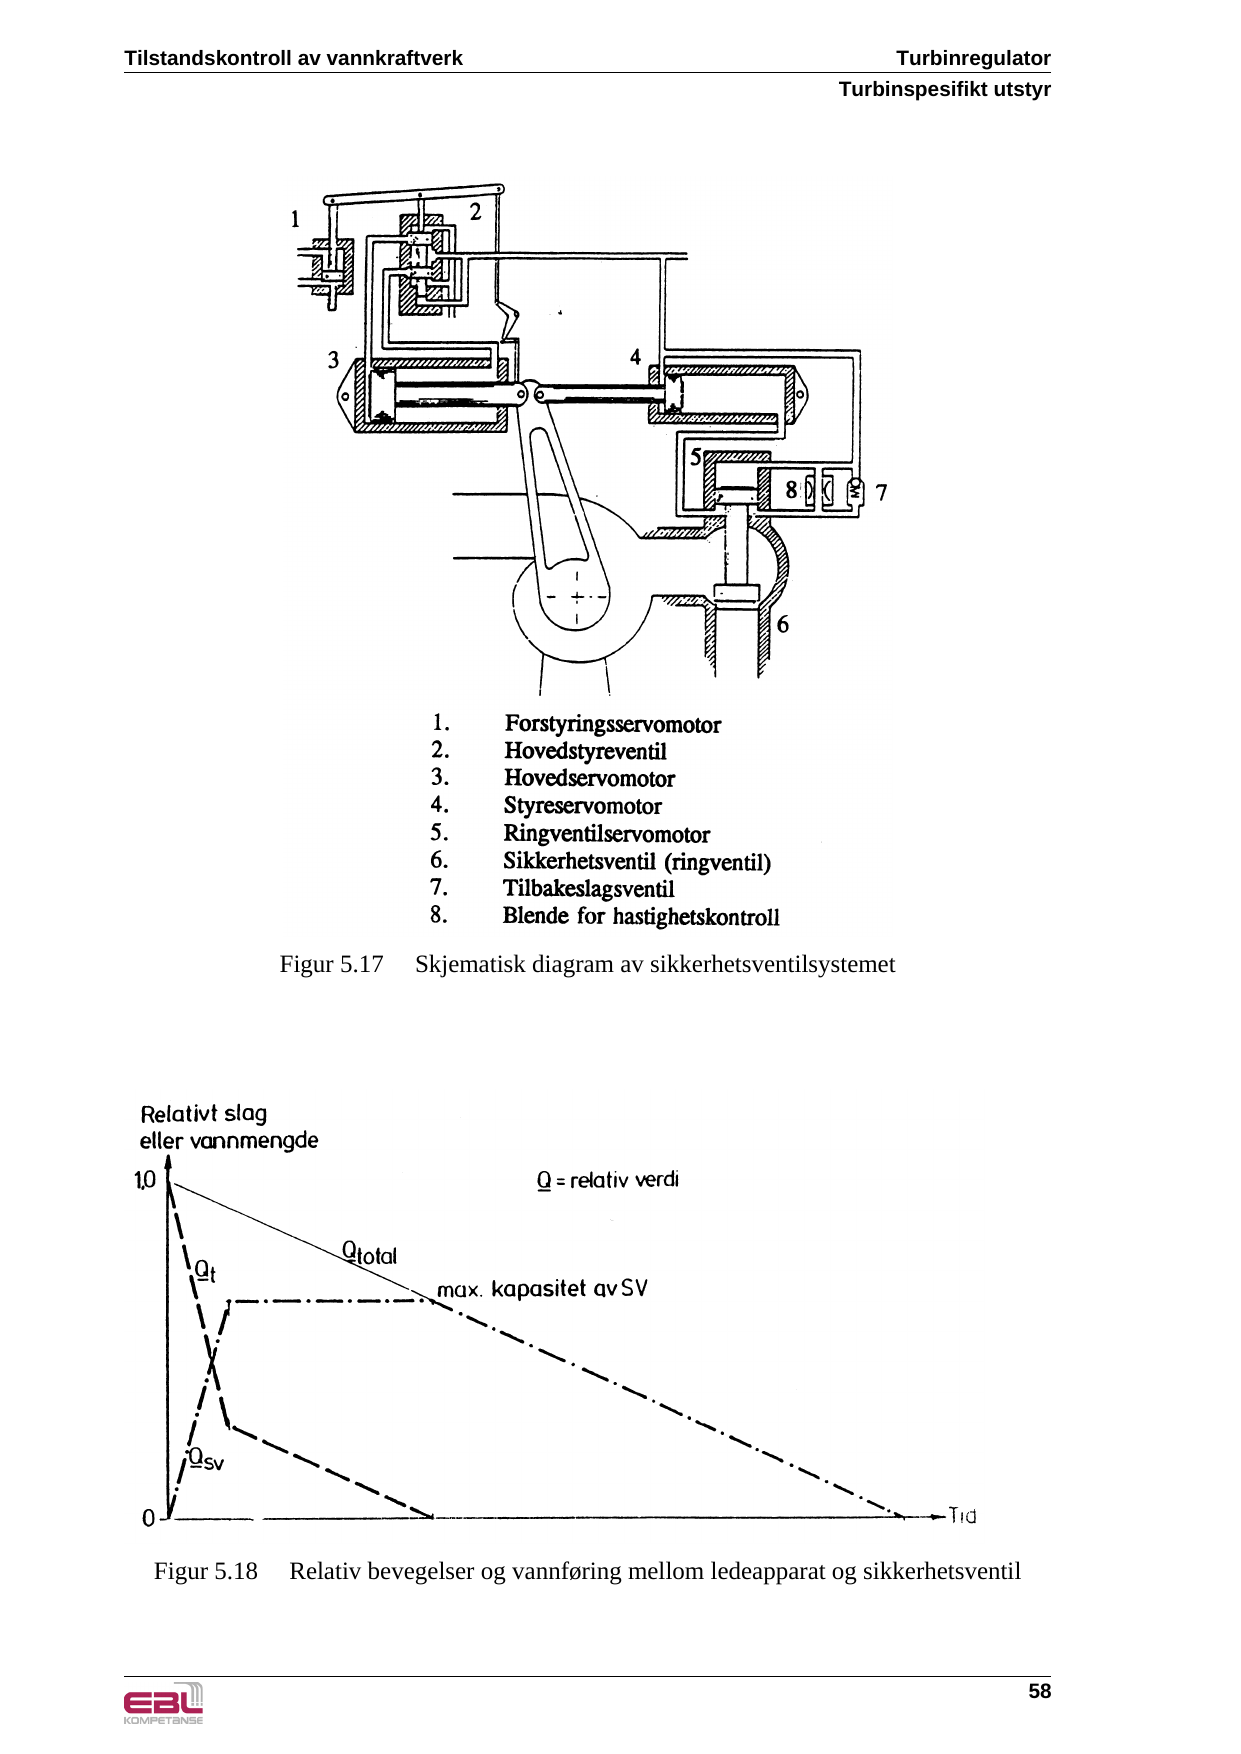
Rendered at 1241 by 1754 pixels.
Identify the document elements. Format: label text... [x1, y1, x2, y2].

picture [282, 176, 893, 937]
picture [124, 1682, 203, 1724]
text Figur 5.18 Relativ bevegelser og vannføring mellom ledeapparat og sikkerhetsventil [124, 1556, 1051, 1585]
picture [124, 1089, 985, 1544]
text Figur 5.17 Skjematisk diagram av sikkerhetsventilsystemet [124, 949, 1051, 978]
